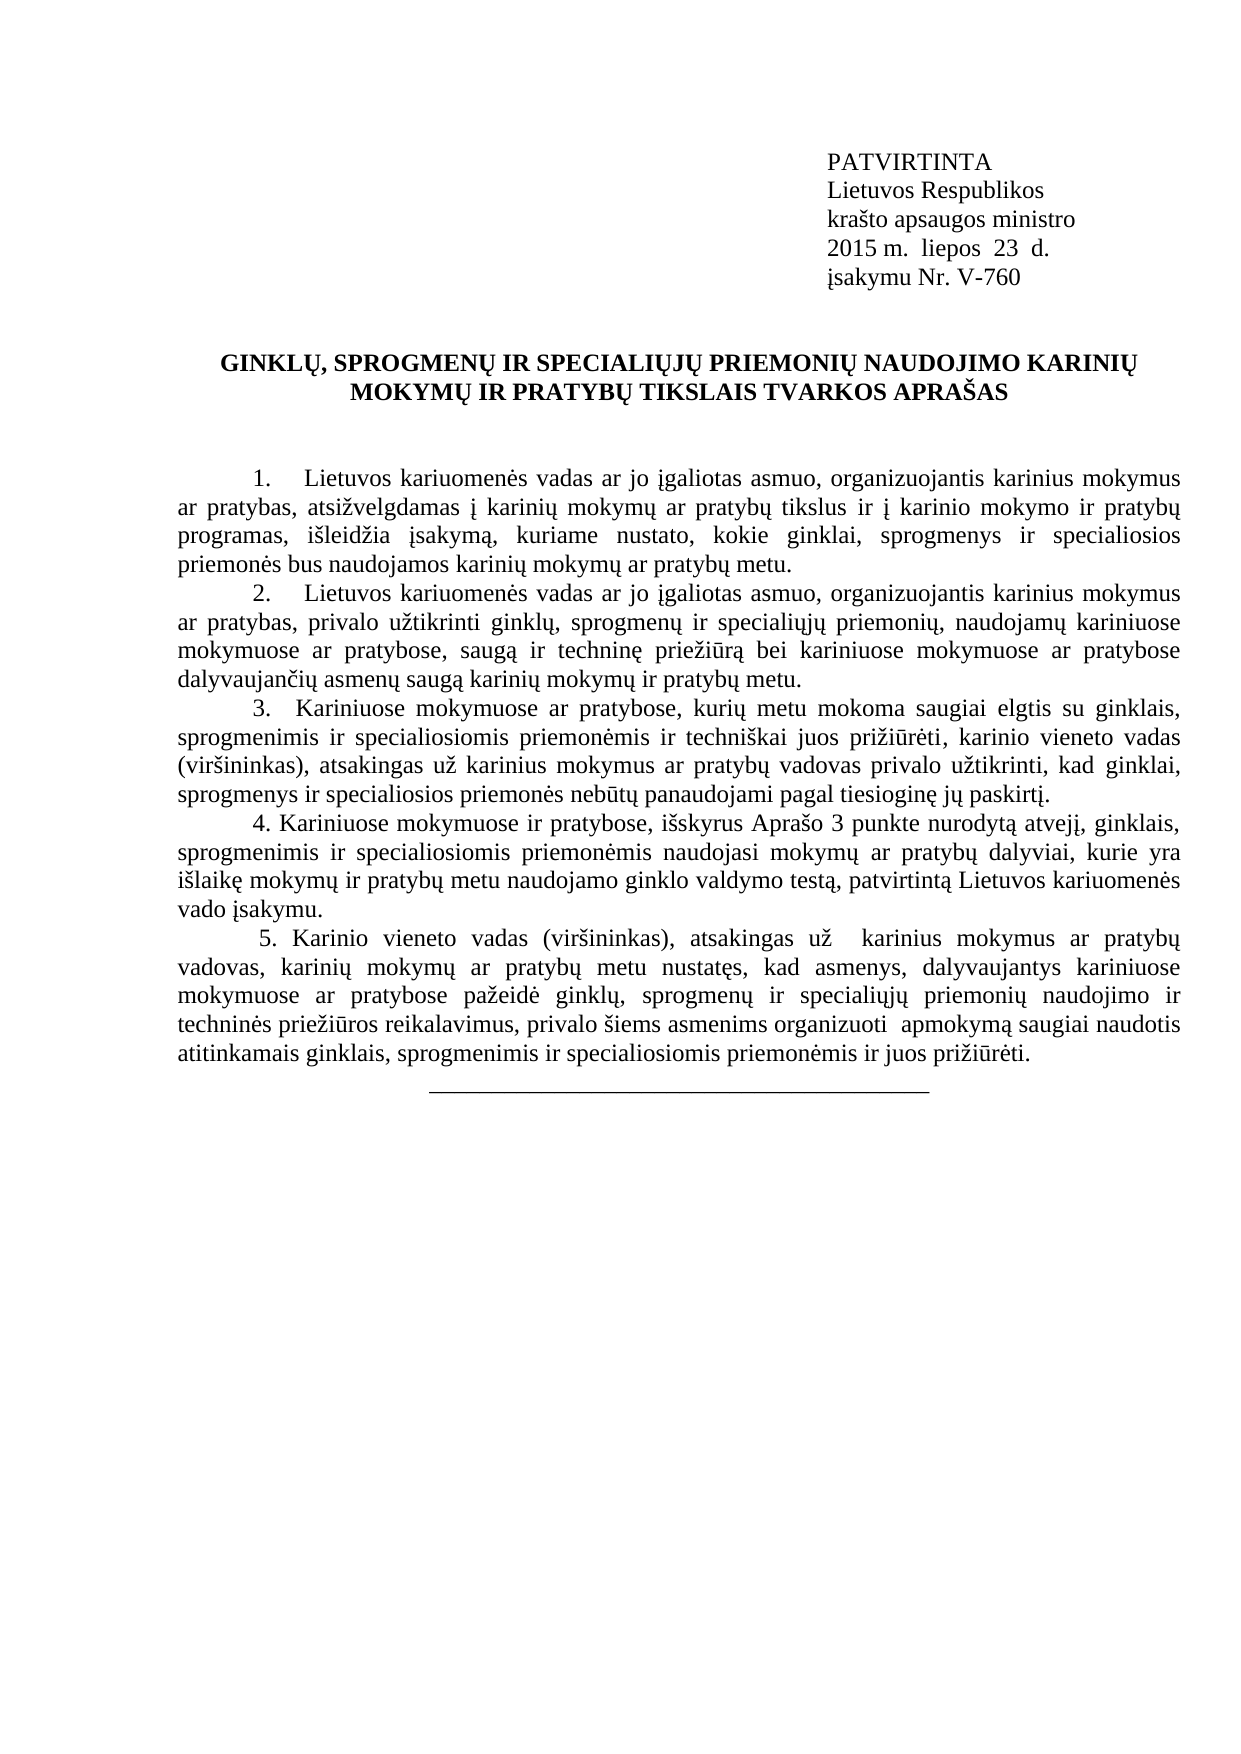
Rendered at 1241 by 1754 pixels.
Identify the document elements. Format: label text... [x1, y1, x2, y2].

text ________________________________________ [177, 1067, 1181, 1096]
text įsakymu Nr. V-760 [827, 262, 1181, 291]
text 3. Kariniuose mokymuose ar pratybose, kurių metu mokoma saugiai elgtis su ginklais, sprogmenimis ir specialiosiomis priemonėmis ir techniškai juos prižiūrėti, karinio vieneto vadas (viršininkas), atsakingas už karinius mokymus ar pratybų vadovas privalo užtikrinti, kad ginklai, sprogmenys ir specialiosios priemonės nebūtų panaudojami pagal tiesioginę jų paskirtį. [177, 693, 1181, 808]
text PATVIRTINTA [827, 147, 1181, 176]
text 4. Kariniuose mokymuose ir pratybose, išskyrus Aprašo 3 punkte nurodytą atvejį, ginklais, sprogmenimis ir specialiosiomis priemonėmis naudojasi mokymų ar pratybų dalyviai, kurie yra išlaikę mokymų ir pratybų metu naudojamo ginklo valdymo testą, patvirtintą Lietuvos kariuomenės vado įsakymu. [177, 808, 1181, 923]
text GINKLŲ, SPROGMENŲ IR SPECIALIŲJŲ PRIEMONIŲ NAUDOJIMO KARINIŲ MOKYMŲ IR PRATYBŲ TIKSLAIS TVARKOS APRAŠAS [177, 348, 1181, 406]
text 1. Lietuvos kariuomenės vadas ar jo įgaliotas asmuo, organizuojantis karinius mokymus ar pratybas, atsižvelgdamas į karinių mokymų ar pratybų tikslus ir į karinio mokymo ir pratybų programas, išleidžia įsakymą, kuriame nustato, kokie ginklai, sprogmenys ir specialiosios priemonės bus naudojamos karinių mokymų ar pratybų metu. [177, 463, 1181, 578]
text krašto apsaugos ministro [827, 204, 1181, 233]
text 5. Karinio vieneto vadas (viršininkas), atsakingas už karinius mokymus ar pratybų vadovas, karinių mokymų ar pratybų metu nustatęs, kad asmenys, dalyvaujantys kariniuose mokymuose ar pratybose pažeidė ginklų, sprogmenų ir specialiųjų priemonių naudojimo ir techninės priežiūros reikalavimus, privalo šiems asmenims organizuoti apmokymą saugiai naudotis atitinkamais ginklais, sprogmenimis ir specialiosiomis priemonėmis ir juos prižiūrėti. [177, 923, 1181, 1067]
text 2015 m. liepos 23 d. [827, 233, 1181, 262]
text 2. Lietuvos kariuomenės vadas ar jo įgaliotas asmuo, organizuojantis karinius mokymus ar pratybas, privalo užtikrinti ginklų, sprogmenų ir specialiųjų priemonių, naudojamų kariniuose mokymuose ar pratybose, saugą ir techninę priežiūrą bei kariniuose mokymuose ar pratybose dalyvaujančių asmenų saugą karinių mokymų ir pratybų metu. [177, 578, 1181, 693]
text Lietuvos Respublikos [827, 176, 1181, 204]
